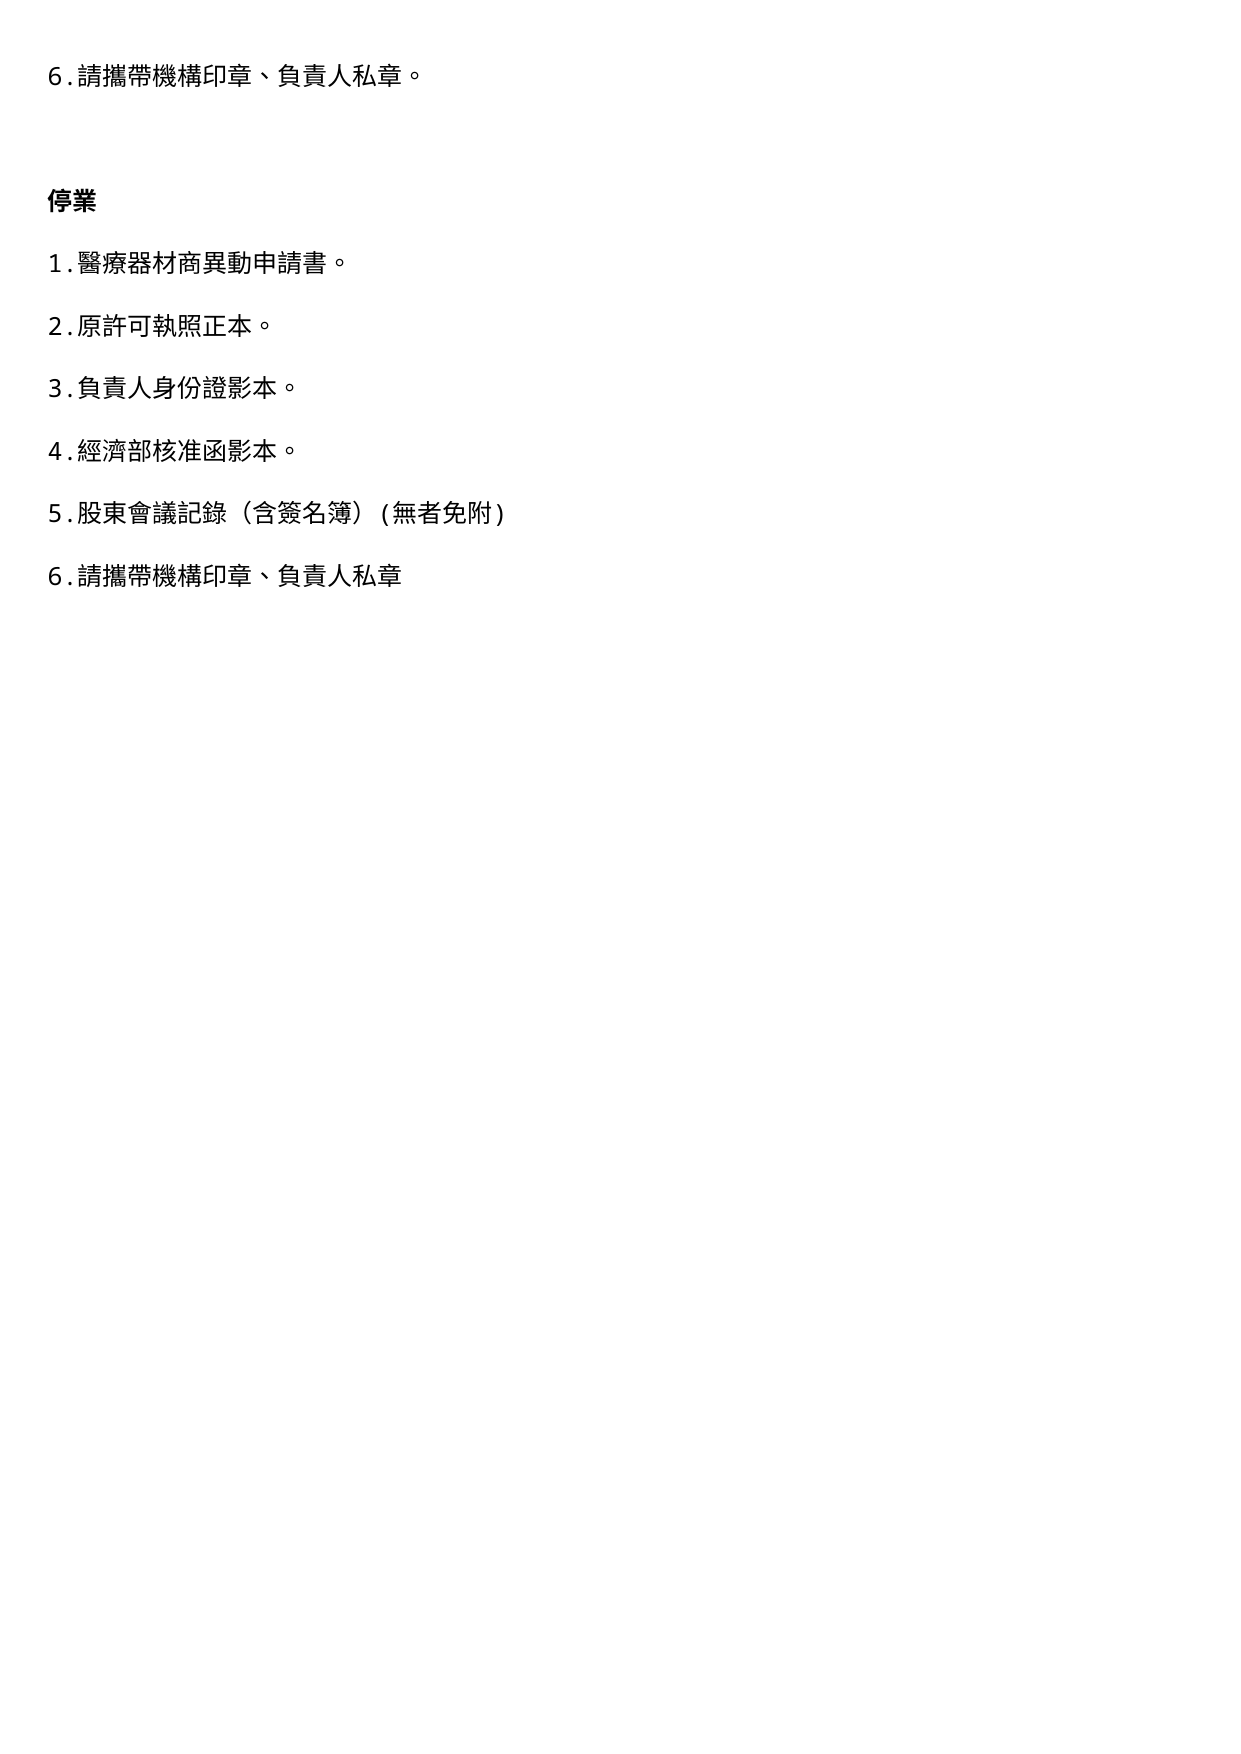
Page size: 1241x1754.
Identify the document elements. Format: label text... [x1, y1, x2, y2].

text 4.經濟部核准函影本。 [47, 408, 1193, 470]
text 6.請攜帶機構印章、負責人私章 [47, 533, 1193, 595]
text 5.股東會議記錄（含簽名簿）(無者免附) [47, 470, 1193, 533]
text 2.原許可執照正本。 [47, 283, 1193, 345]
text 6.請攜帶機構印章、負責人私章。 [47, 33, 1193, 95]
text 停業 [47, 158, 1193, 220]
text 3.負責人身份證影本。 [47, 345, 1193, 408]
text 1.醫療器材商異動申請書。 [47, 220, 1193, 283]
